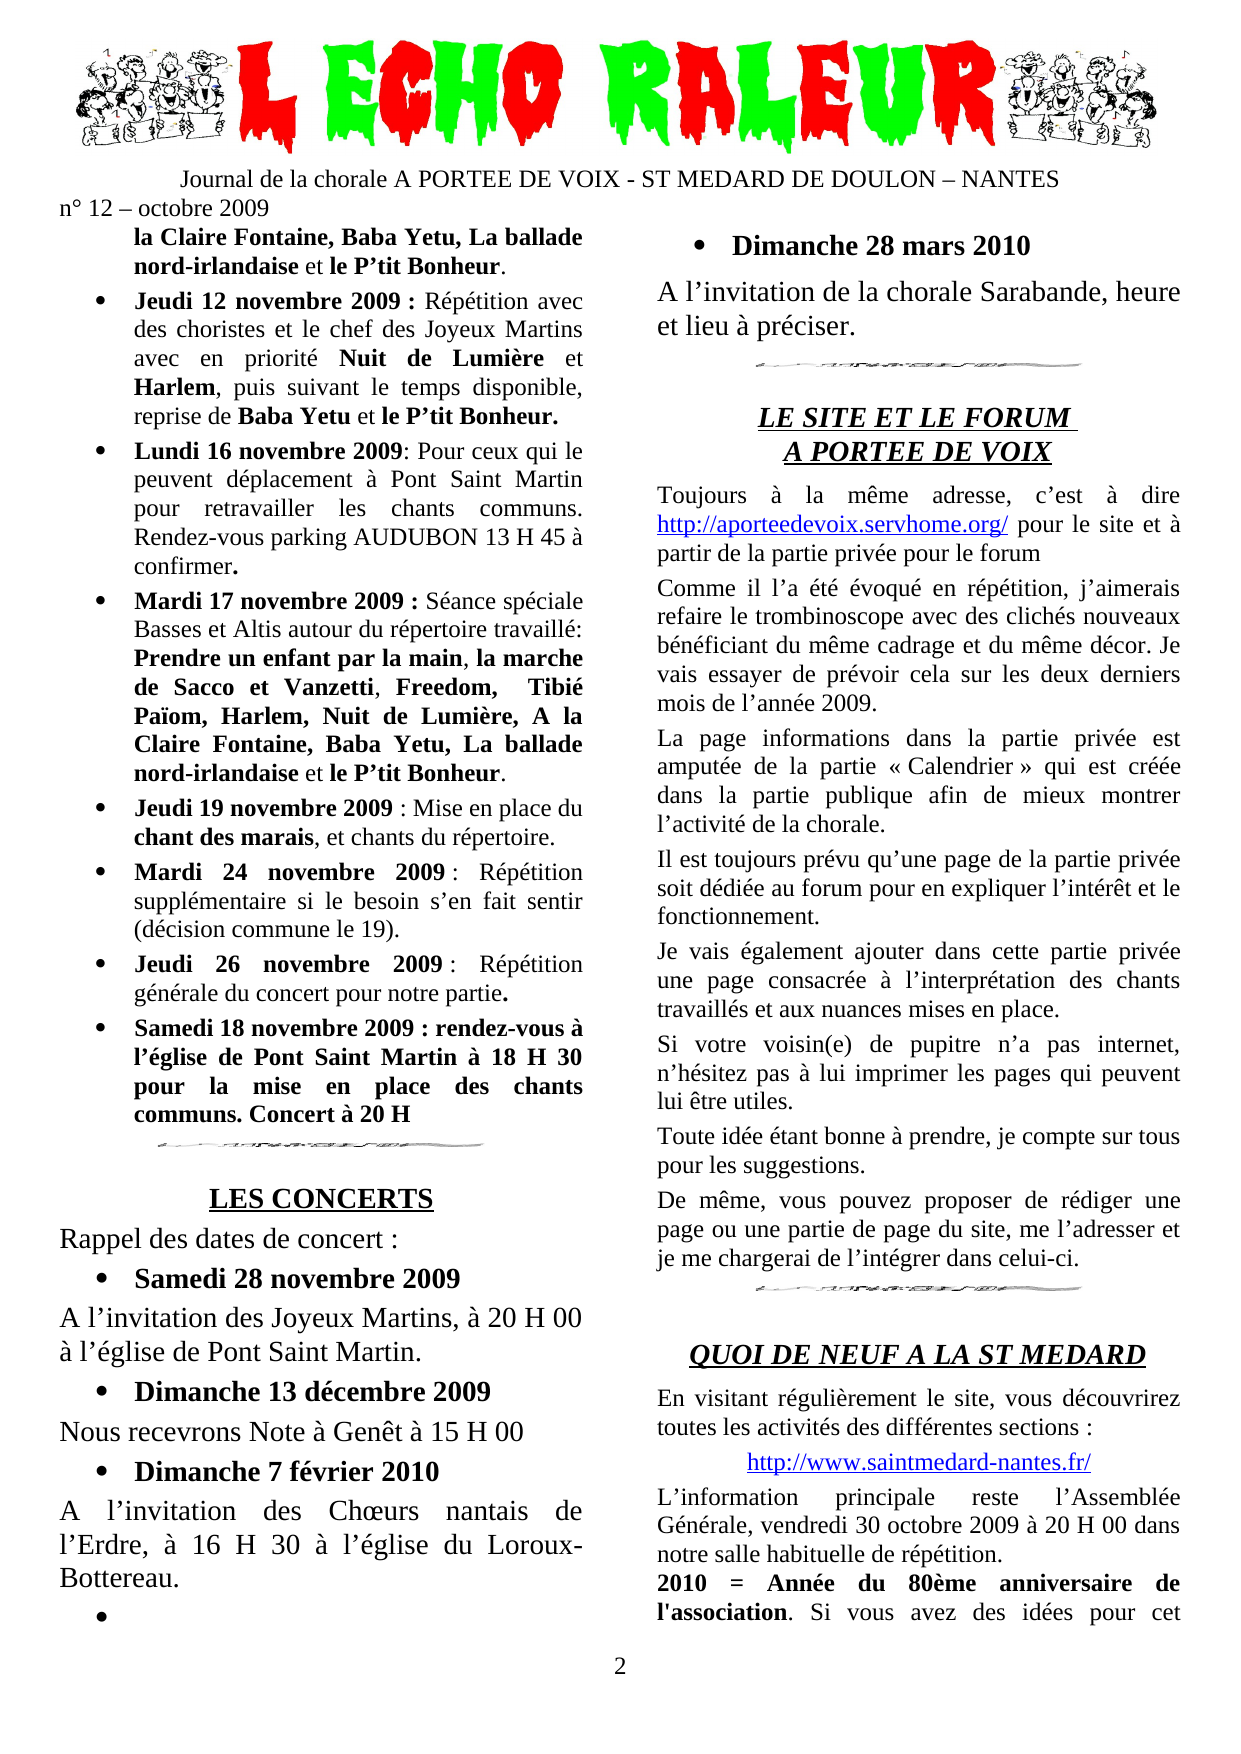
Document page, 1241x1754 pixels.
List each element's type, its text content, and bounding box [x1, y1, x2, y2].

list Jeudi 12 novembre 2009 : Répétition avec des choristes et le chef des Joyeux Martins avec en priorité Nuit de Lumière et Harlem, puis suivant le temps disponible, reprise de Baba Yetu et le P’tit Bonheur. [96, 286, 583, 429]
text A l’invitation de la chorale Sarabande, heure et lieu à préciser. [657, 274, 1181, 342]
text 2010 = Année du 80ème anniversaire de l'association. Si vous avez des idées pour cet [657, 1568, 1181, 1625]
list Jeudi 19 novembre 2009 : Mise en place du chant des marais, et chants du répertoire. [96, 793, 583, 851]
text Rappel des dates de concert : [59, 1221, 583, 1254]
text LE SITE ET LE FORUM A PORTEE DE VOIX [657, 401, 1181, 468]
list Mardi 17 novembre 2009 : Séance spéciale Basses et Altis autour du répertoire travaillé: Prendre un enfant par la main, la marche de Sacco et Vanzetti, Freedom, Tibié Païom, Harlem, Nuit de Lumière, A la Claire Fontaine, Baba Yetu, La ballade nord-irlandaise et le P’tit Bonheur. [96, 586, 583, 787]
list Mardi 24 novembre 2009 : Répétition supplémentaire si le besoin s’en fait sentir (décision commune le 19). [96, 857, 583, 943]
list Dimanche 28 mars 2010 [694, 228, 1181, 262]
text En visitant régulièrement le site, vous découvrirez toutes les activités des différentes sections : [657, 1383, 1181, 1440]
text Toujours à la même adresse, c’est à dire http://aporteedevoix.servhome.org/ pour le site et à partir de la partie privée pour le forum [657, 480, 1181, 566]
text LES CONCERTS [59, 1181, 583, 1215]
text Si votre voisin(e) de pupitre n’a pas internet, n’hésitez pas à lui imprimer les pages qui peuvent lui être utiles. [657, 1029, 1181, 1115]
picture [755, 1286, 1083, 1291]
picture [157, 1143, 485, 1147]
list Dimanche 13 décembre 2009 [97, 1374, 583, 1408]
text La page informations dans la partie privée est amputée de la partie « Calendrier » qui est créée dans la partie publique afin de mieux montrer l’activité de la chorale. [657, 723, 1181, 838]
text Comme il l’a été évoqué en répétition, j’aimerais refaire le trombinoscope avec des clichés nouveaux bénéficiant du même cadrage et du même décor. Je vais essayer de prévoir cela sur les deux derniers mois de l’année 2009. [657, 573, 1181, 716]
picture [75, 38, 1158, 156]
text QUOI DE NEUF A LA ST MEDARD [657, 1337, 1181, 1370]
list Jeudi 26 novembre 2009 : Répétition générale du concert pour notre partie. [96, 949, 583, 1007]
text Nous recevrons Note à Genêt à 15 H 00 [59, 1414, 583, 1447]
text L’information principale reste l’Assemblée Générale, vendredi 30 octobre 2009 à 20 H 00 dans notre salle habituelle de répétition. [657, 1482, 1181, 1568]
text A l’invitation des Chœurs nantais de l’Erdre, à 16 H 30 à l’église du Loroux-Bottereau. [59, 1493, 583, 1594]
text De même, vous pouvez proposer de rédiger une page ou une partie de page du site, me l’adresser et je me chargerai de l’intégrer dans celui-ci. [657, 1185, 1181, 1271]
picture [755, 363, 1083, 367]
text Toute idée étant bonne à prendre, je compte sur tous pour les suggestions. [657, 1121, 1181, 1179]
list Samedi 28 novembre 2009 [97, 1261, 583, 1294]
list Dimanche 7 février 2010 [97, 1454, 583, 1487]
text Il est toujours prévu qu’une page de la partie privée soit dédiée au forum pour en expliquer l’intérêt et le fonctionnement. [657, 844, 1181, 930]
list Lundi 16 novembre 2009: Pour ceux qui le peuvent déplacement à Pont Saint Martin pour retravailler les chants communs. Rendez-vous parking AUDUBON 13 H 45 à confirmer. [96, 436, 583, 579]
text Je vais également ajouter dans cette partie privée une page consacrée à l’interprétation des chants travaillés et aux nuances mises en place. [657, 936, 1181, 1023]
text http://www.saintmedard-nantes.fr/ [657, 1447, 1181, 1475]
text A l’invitation des Joyeux Martins, à 20 H 00 à l’église de Pont Saint Martin. [59, 1301, 583, 1368]
list la Claire Fontaine, Baba Yetu, La ballade nord-irlandaise et le P’tit Bonheur. [96, 222, 583, 279]
list Samedi 18 novembre 2009 : rendez-vous à l’église de Pont Saint Martin à 18 H 30 pour la mise en place des chants communs. Concert à 20 H [96, 1013, 583, 1128]
